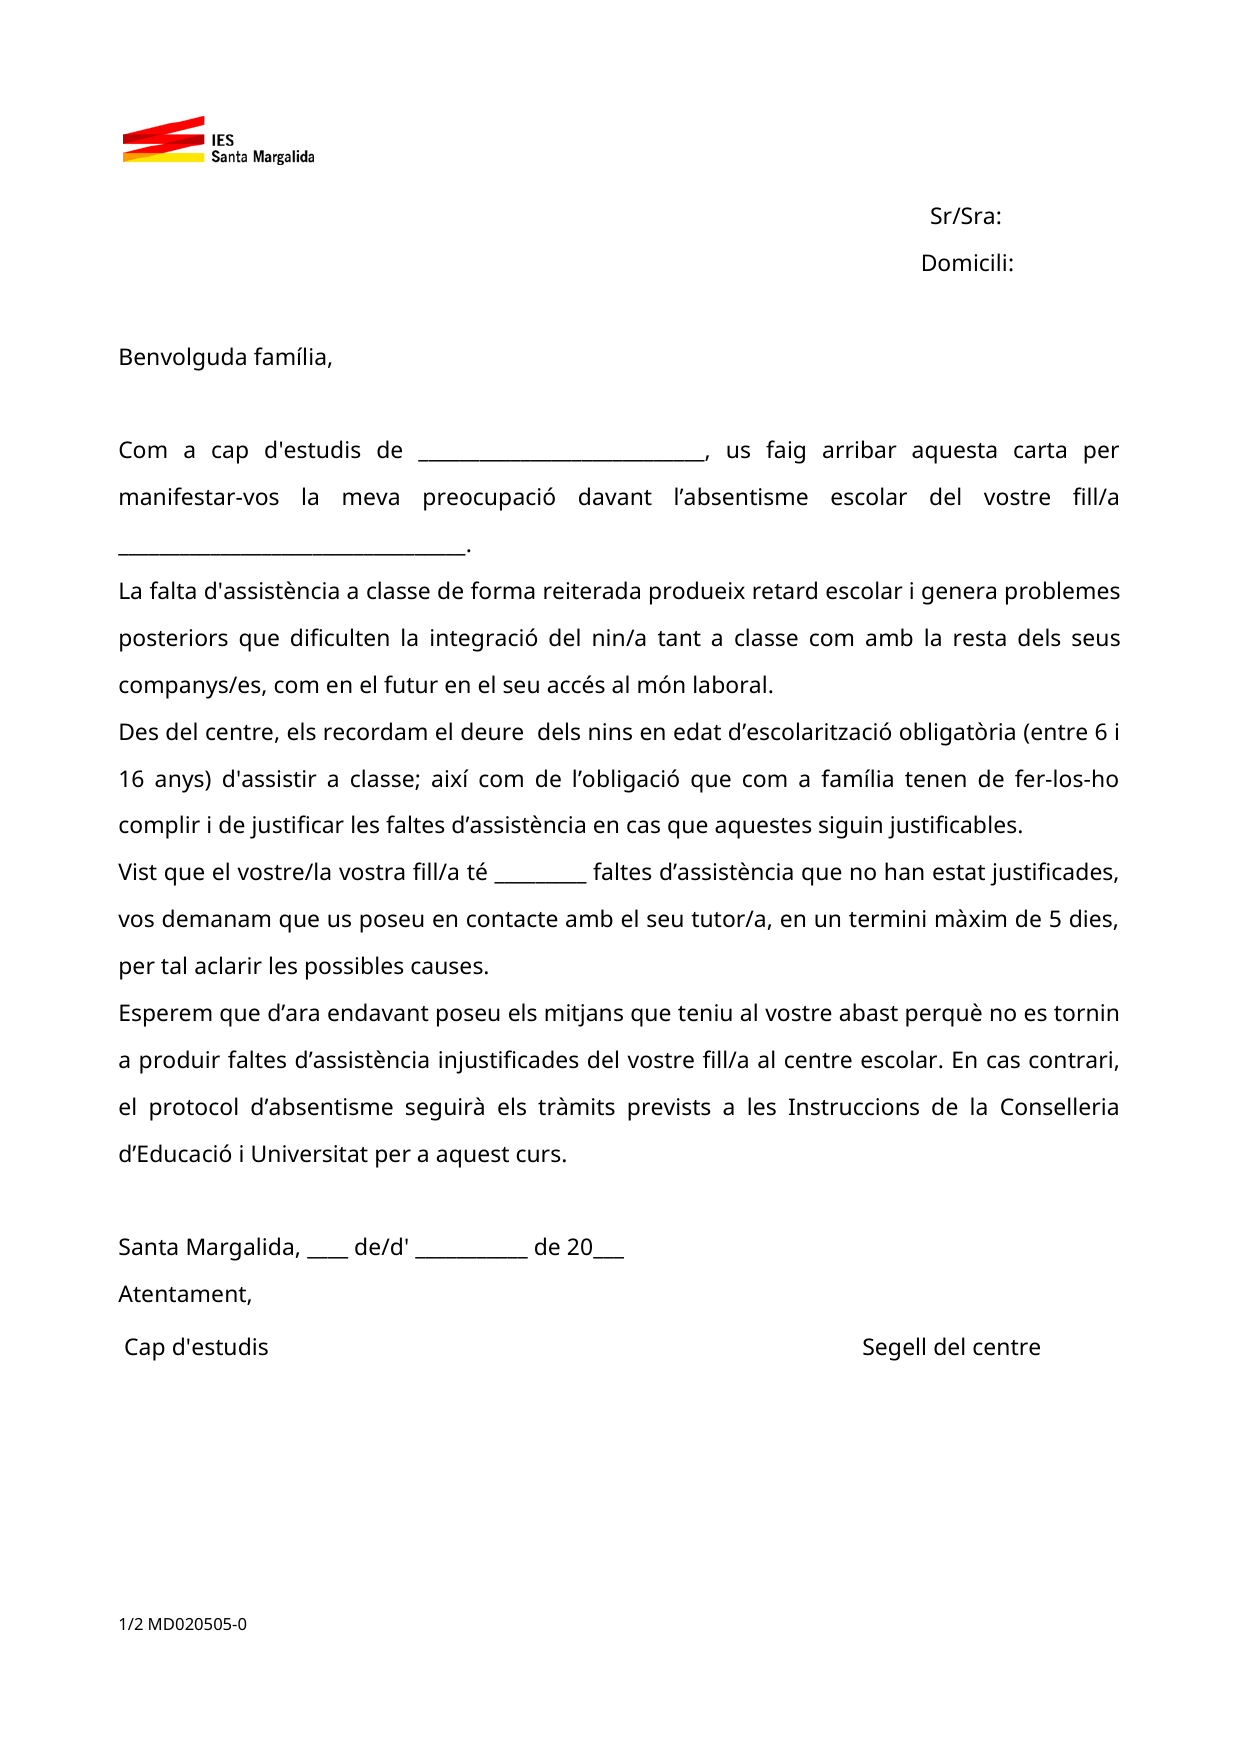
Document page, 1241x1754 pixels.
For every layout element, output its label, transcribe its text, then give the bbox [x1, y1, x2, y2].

picture [115, 112, 317, 169]
table_header Segell del centre [856, 1325, 1122, 1368]
table_cell [118, 1368, 484, 1551]
text Domicili: [118, 247, 1122, 278]
text Sr/Sra: [118, 200, 1122, 231]
table_cell [856, 1368, 1122, 1551]
table_header Cap d'estudis [118, 1325, 484, 1368]
text Des del centre, els recordam el deure dels nins en edat d’escolarització obligatòria (entre 6 i 16 anys) d'assistir a classe; així com de l’obligació que com a família tenen de fer-los-ho complir i de justificar les faltes d’assistència en cas que aquestes siguin justificables. [118, 716, 1122, 841]
text Atentament, [118, 1278, 1122, 1309]
text Santa Margalida, ____ de/d' ___________ de 20___ [118, 1231, 1122, 1263]
table_header [484, 1325, 856, 1368]
table_cell [484, 1368, 856, 1551]
text Com a cap d'estudis de ____________________________, us faig arribar aquesta carta per manifestar-vos la meva preocupació davant l’absentisme escolar del vostre fill/a __________________________________. [118, 434, 1122, 559]
text La falta d'assistència a classe de forma reiterada produeix retard escolar i genera problemes posteriors que dificulten la integració del nin/a tant a classe com amb la resta dels seus companys/es, com en el futur en el seu accés al món laboral. [118, 575, 1122, 700]
text Vist que el vostre/la vostra fill/a té _________ faltes d’assistència que no han estat justificades, vos demanam que us poseu en contacte amb el seu tutor/a, en un termini màxim de 5 dies, per tal aclarir les possibles causes. [118, 856, 1122, 981]
text Benvolguda família, [118, 341, 1122, 372]
text Esperem que d’ara endavant poseu els mitjans que teniu al vostre abast perquè no es tornin a produir faltes d’assistència injustificades del vostre fill/a al centre escolar. En cas contrari, el protocol d’absentisme seguirà els tràmits prevists a les Instruccions de la Conselleria d’Educació i Universitat per a aquest curs. [118, 997, 1122, 1169]
